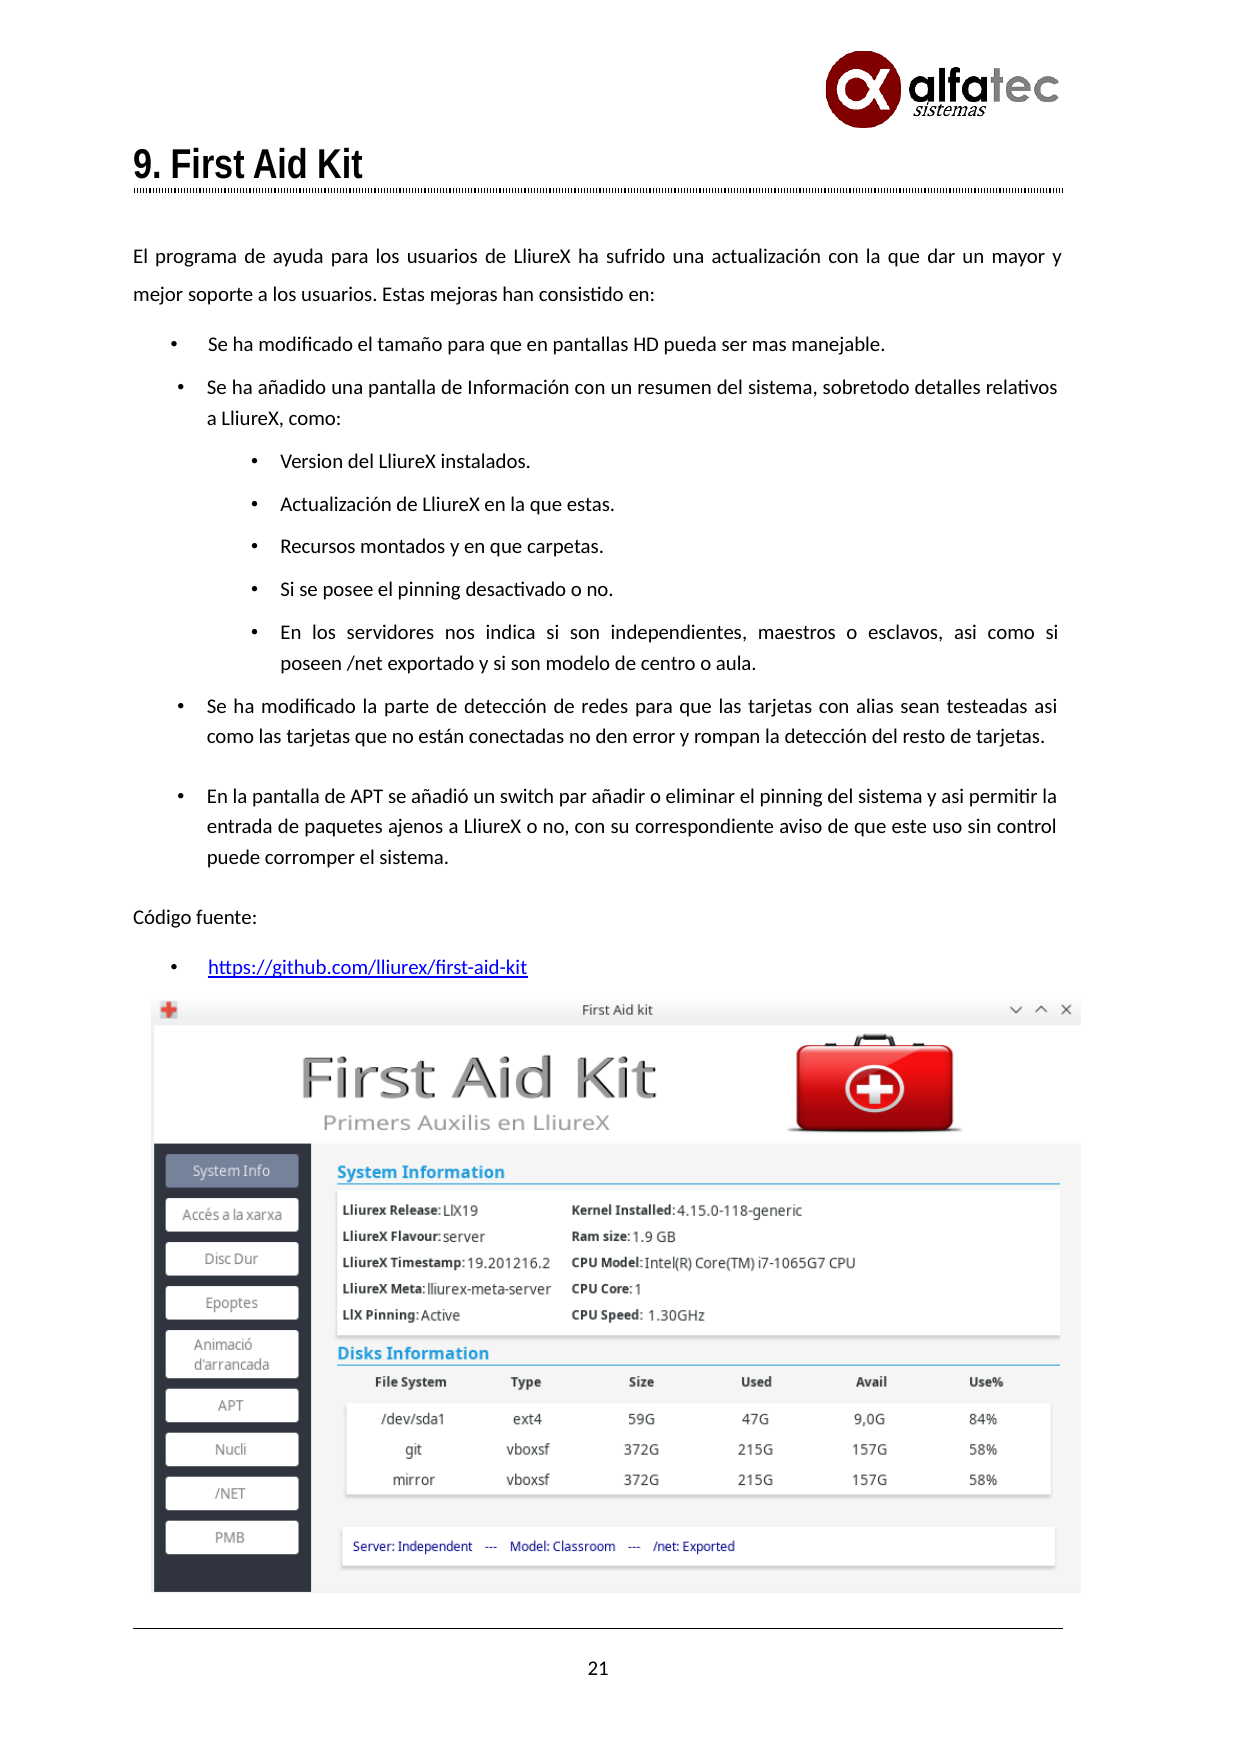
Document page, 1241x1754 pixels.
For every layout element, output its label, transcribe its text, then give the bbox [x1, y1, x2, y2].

text Código fuente: [133, 904, 1063, 929]
list En los servidores nos indica si son independientes, maestros o esclavos, asi como si poseen /net exportado y si son modelo de centro o aula. [251, 619, 1059, 675]
picture [150, 999, 1081, 1593]
subtitle First Aid Kit [133, 148, 1063, 193]
text El programa de ayuda para los usuarios de LliureX ha sufrido una actualización con la que dar un mayor y mejor soporte a los usuarios. Estas mejoras han consistido en: [133, 243, 1063, 306]
list Actualización de LliureX en la que estas. [251, 491, 1059, 516]
list Se ha añadido una pantalla de Información con un resumen del sistema, sobretodo detalles relativos a LliureX, como: [177, 374, 1059, 430]
list https://github.com/lliurex/first-aid-kit [170, 954, 1063, 980]
list Si se posee el pinning desactivado o no. [251, 577, 1059, 602]
picture [825, 51, 1061, 128]
list Version del LliureX instalados. [251, 448, 1059, 473]
list Se ha modificado la parte de detección de redes para que las tarjetas con alias sean testeadas asi como las tarjetas que no están conectadas no den error y rompan la detección del resto de tarjetas. [177, 693, 1059, 749]
list Se ha modificado el tamaño para que en pantallas HD pueda ser mas manejable. [170, 332, 1063, 357]
list En la pantalla de APT se añadió un switch par añadir o eliminar el pinning del sistema y asi permitir la entrada de paquetes ajenos a LliureX o no, con su correspondiente aviso de que este uso sin control puede corromper el sistema. [177, 783, 1059, 869]
list Recursos montados y en que carpetas. [251, 534, 1059, 559]
